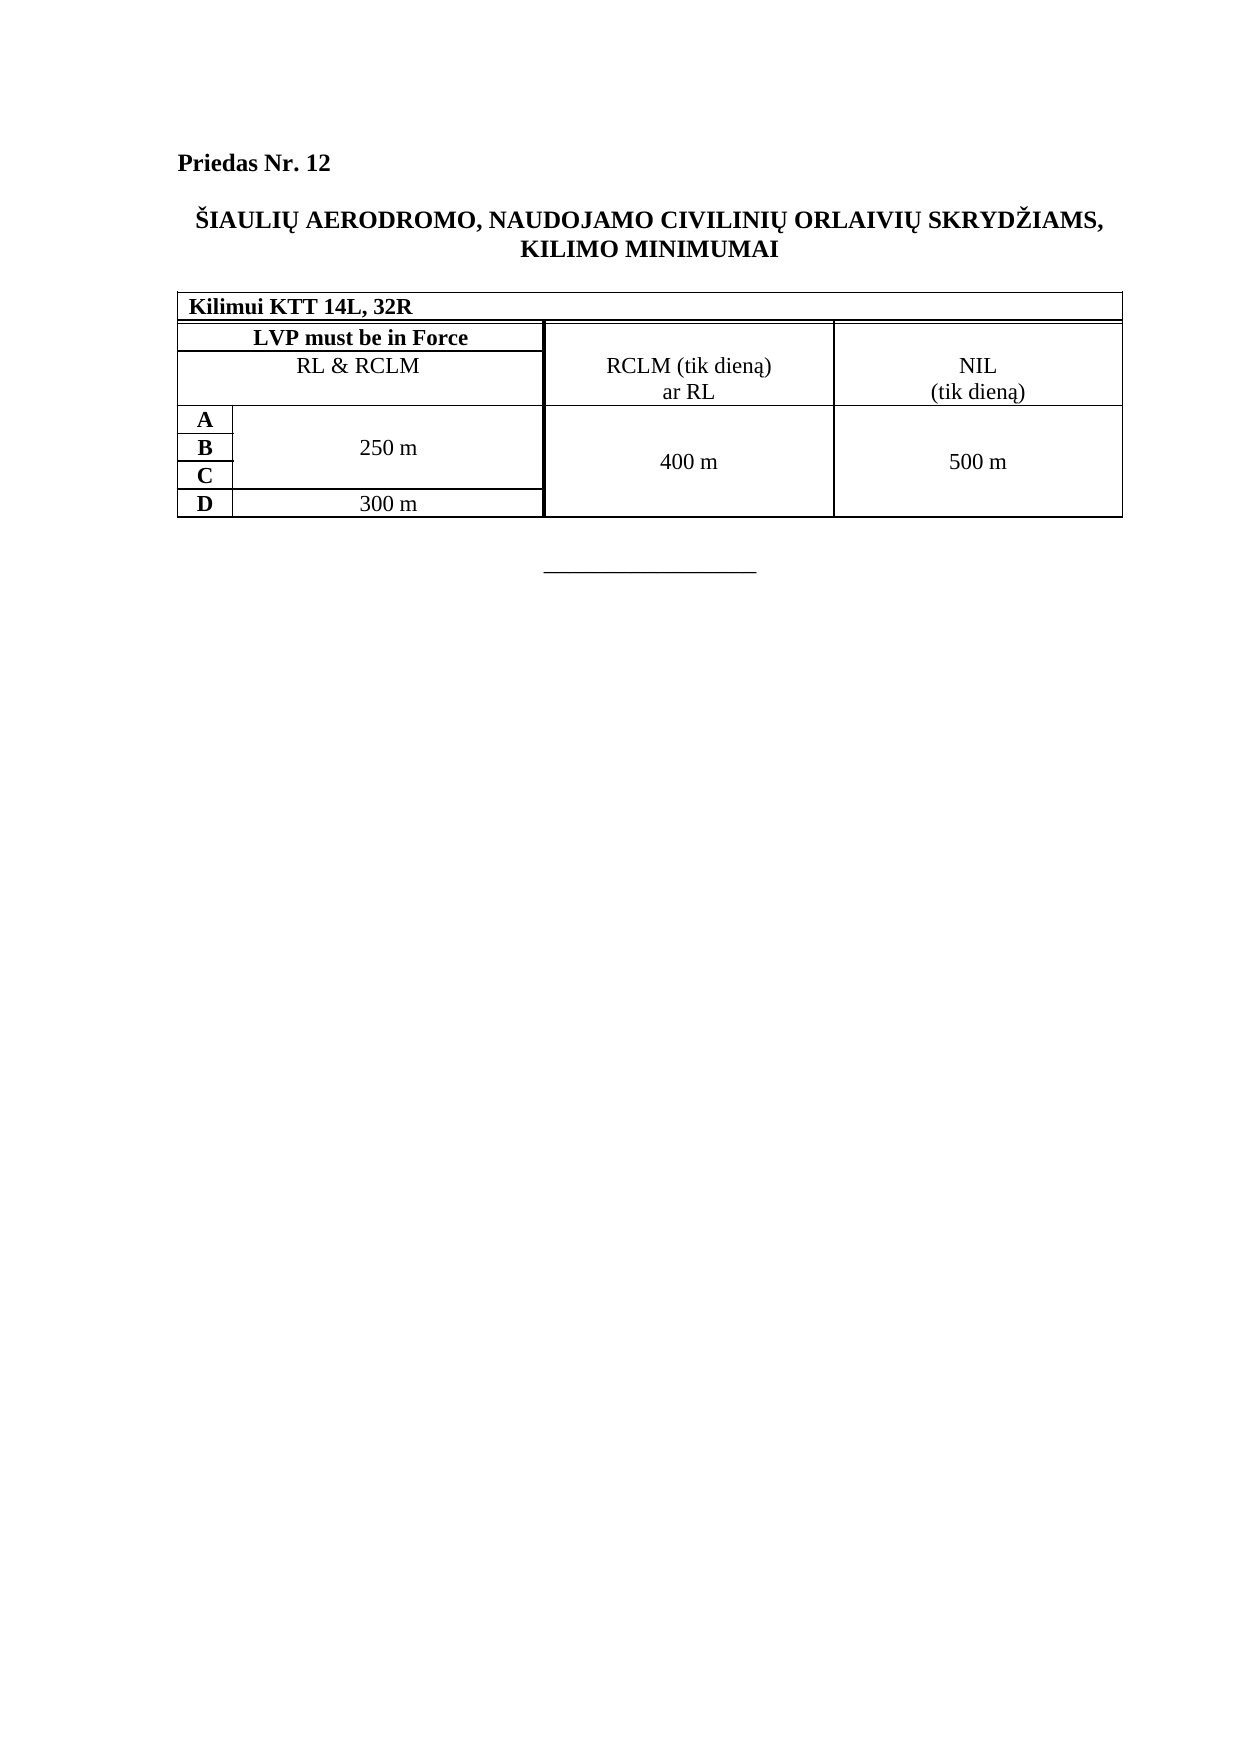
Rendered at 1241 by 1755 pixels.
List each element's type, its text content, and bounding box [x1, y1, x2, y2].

table_cell [546, 324, 833, 350]
text ŠIAULIŲ AERODROMO, NAUDOJAMO CIVILINIŲ ORLAIVIŲ SKRYDŽIAMS, KILIMO MINIMUMAI [177, 205, 1122, 263]
table_cell B [178, 434, 232, 460]
text Priedas Nr. 12 [177, 148, 1122, 176]
table_header Kilimui KTT 14L, 32R [178, 293, 1122, 319]
table_cell NIL (tik dieną) [835, 350, 1122, 404]
table_cell 400 m [546, 406, 833, 516]
table_cell [835, 324, 1122, 350]
table_cell LVP must be in Force [178, 324, 542, 350]
table_cell D [178, 490, 232, 516]
table_cell A [178, 406, 232, 432]
text _________________ [177, 547, 1122, 575]
table_cell 500 m [835, 406, 1122, 516]
table_cell RCLM (tik dieną) ar RL [546, 350, 833, 404]
table_cell RL & RCLM [178, 352, 542, 404]
table_cell C [178, 462, 232, 488]
table_cell 250 m [233, 406, 542, 488]
table_cell 300 m [233, 490, 542, 516]
